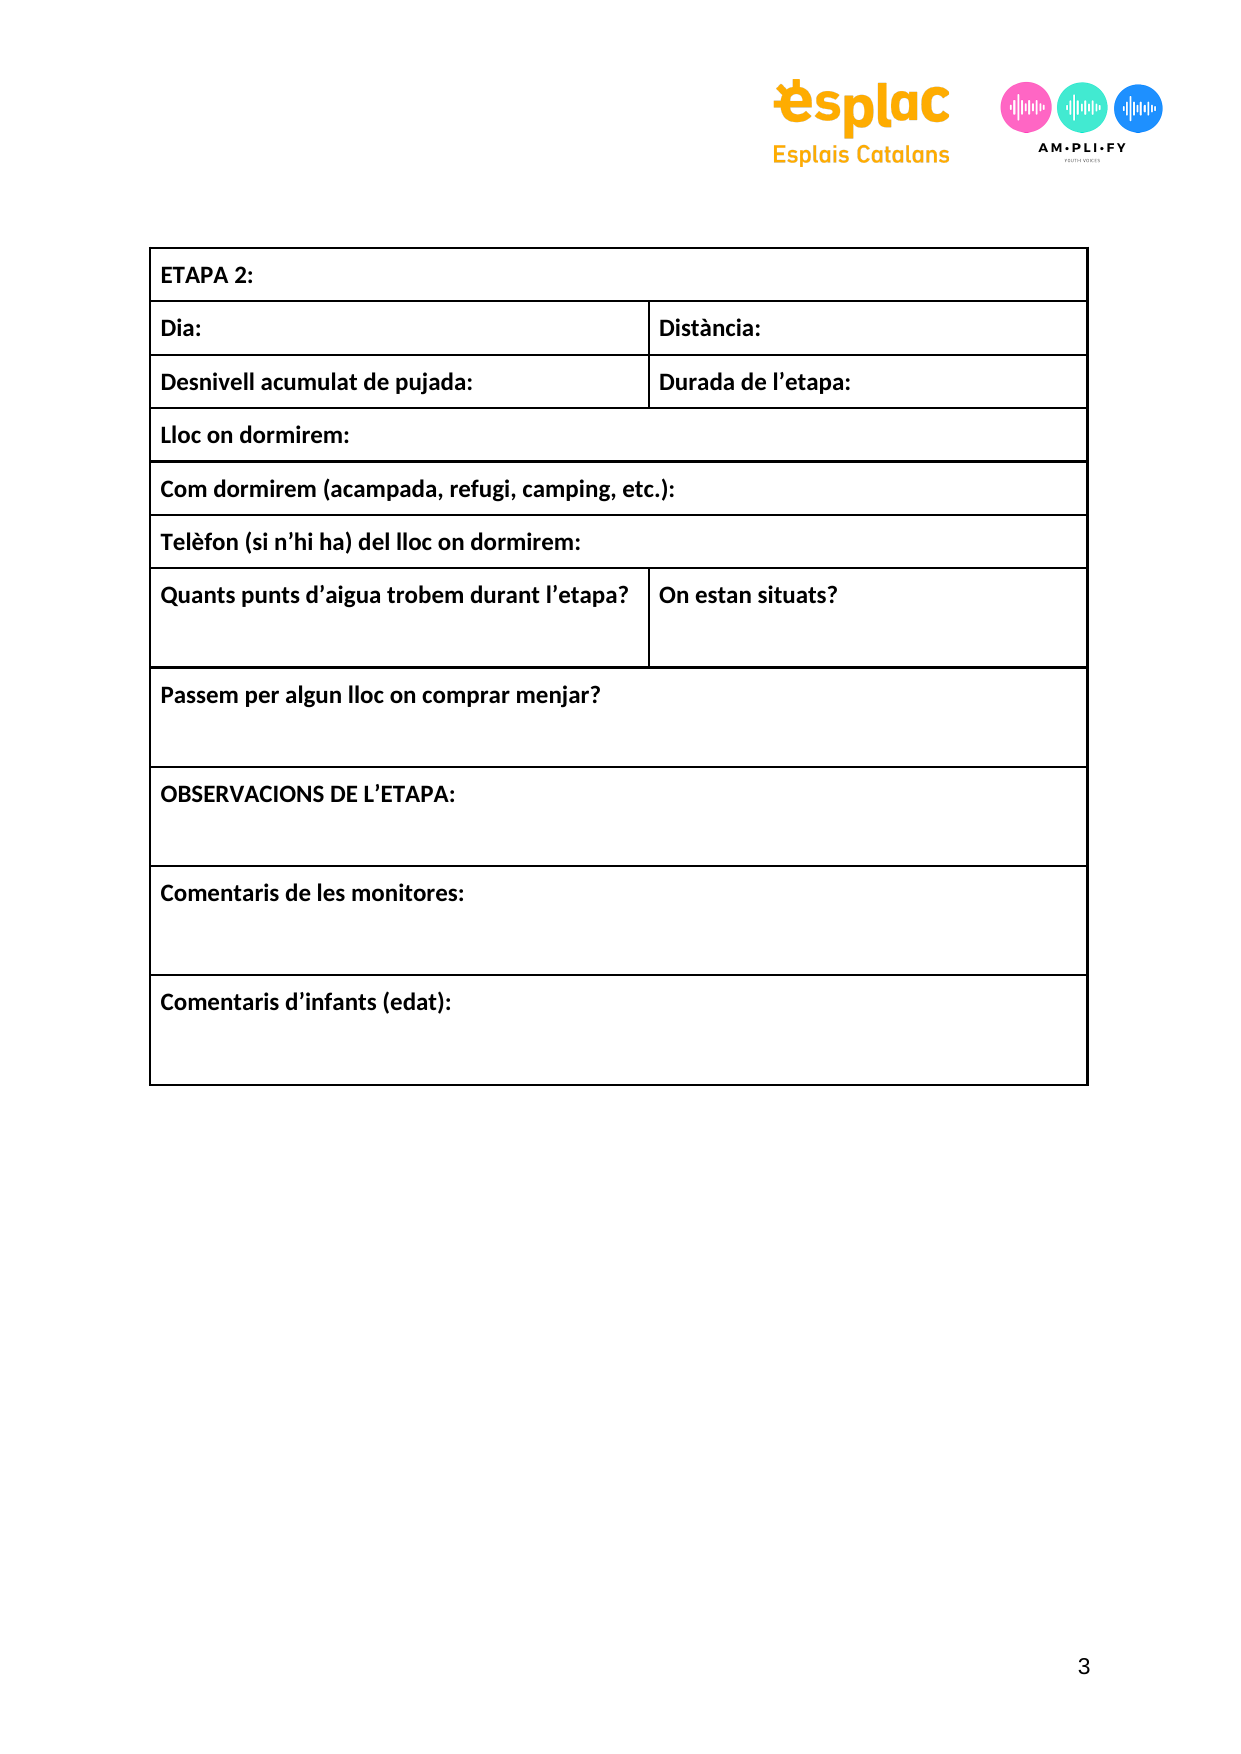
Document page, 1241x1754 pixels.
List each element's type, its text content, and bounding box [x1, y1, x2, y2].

picture [773, 73, 1208, 174]
table_cell Quants punts d’aigua trobem durant l’etapa? [151, 569, 648, 666]
table_cell Dia: [151, 302, 648, 353]
table_cell Com dormirem (acampada, refugi, camping, etc.): [151, 463, 1086, 514]
table_cell OBSERVACIONS DE L’ETAPA: [151, 768, 1086, 865]
table_header ETAPA 2: [151, 249, 1086, 300]
table_cell Distància: [650, 302, 1086, 353]
table_cell Comentaris d’infants (edat): [151, 976, 1086, 1083]
table_cell Comentaris de les monitores: [151, 867, 1086, 974]
table_cell Lloc on dormirem: [151, 409, 1086, 460]
table_cell Passem per algun lloc on comprar menjar? [151, 669, 1086, 766]
table_cell Desnivell acumulat de pujada: [151, 356, 648, 407]
table_cell Telèfon (si n’hi ha) del lloc on dormirem: [151, 516, 1086, 567]
table_cell On estan situats? [650, 569, 1086, 666]
table_cell Durada de l’etapa: [650, 356, 1086, 407]
